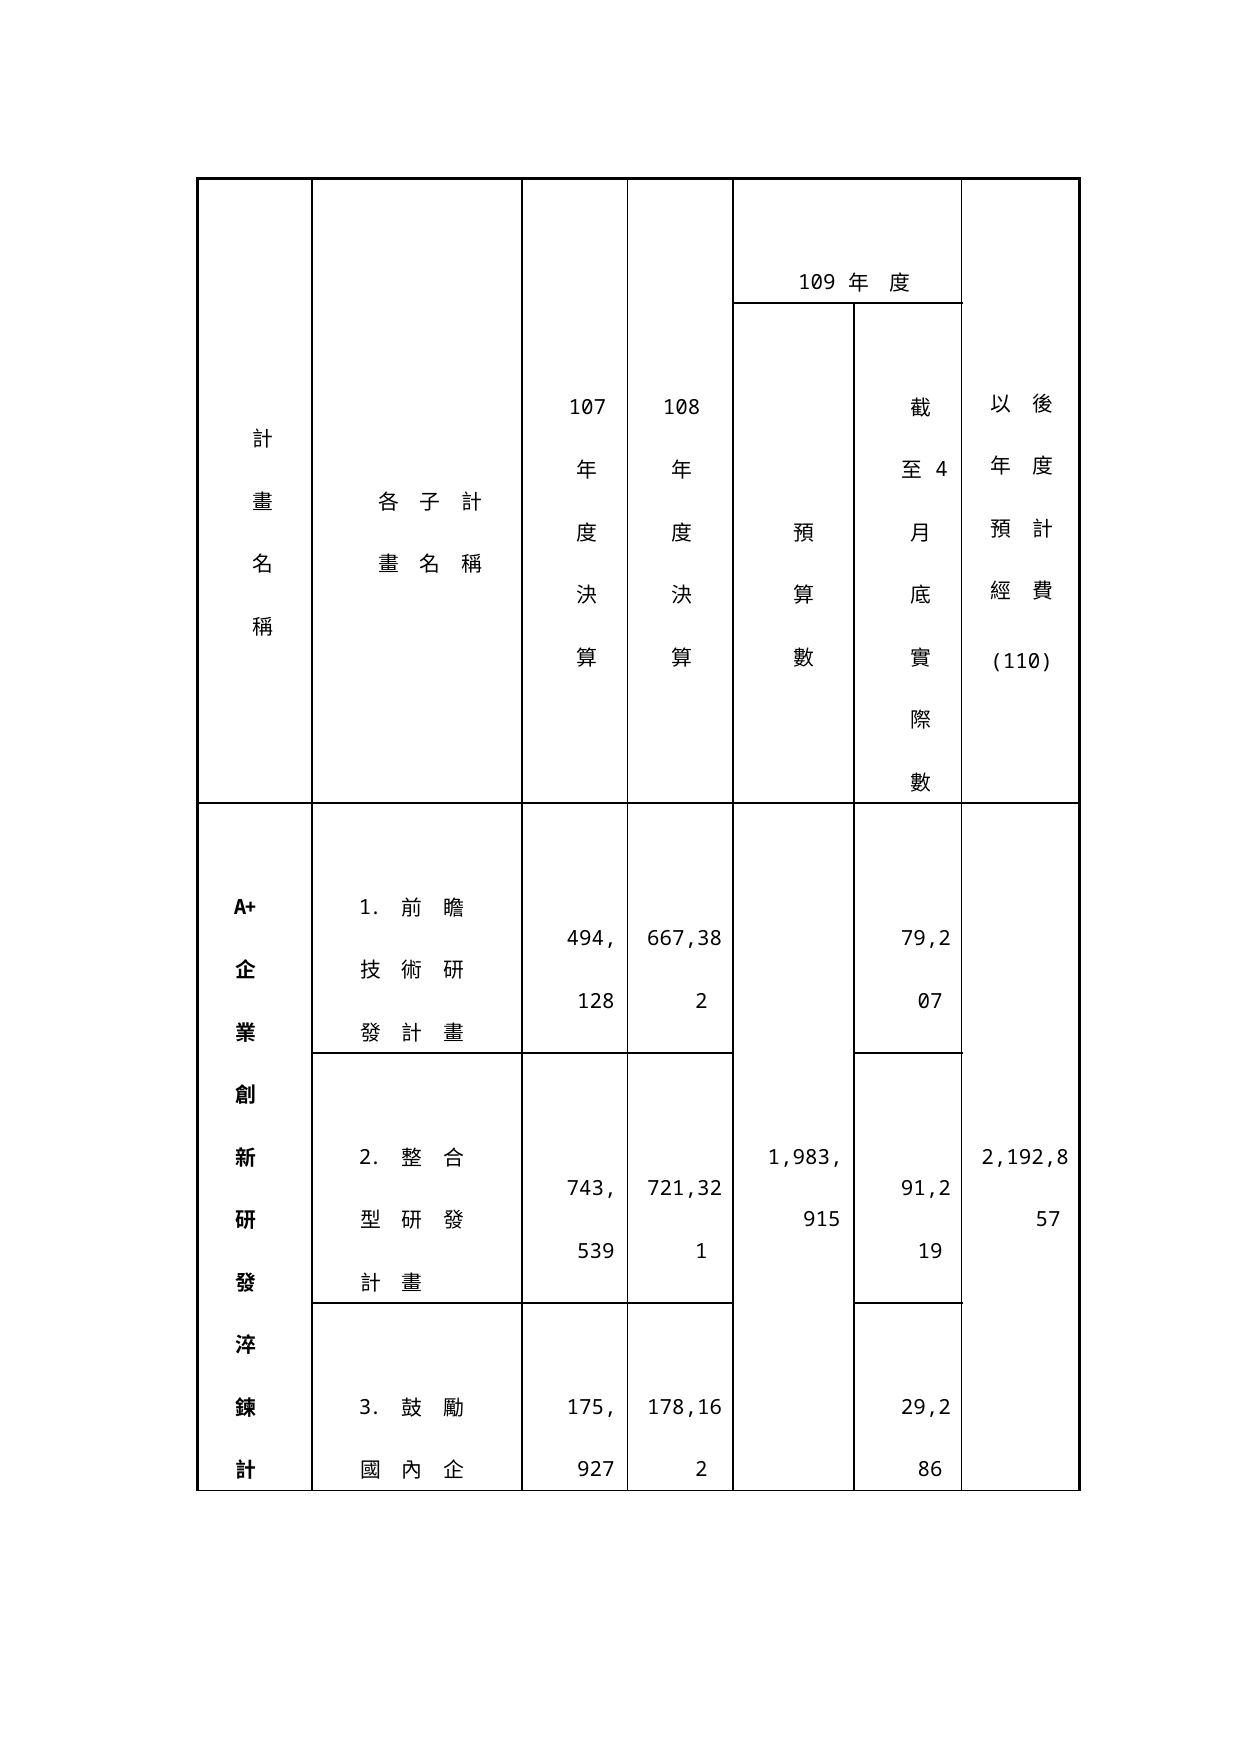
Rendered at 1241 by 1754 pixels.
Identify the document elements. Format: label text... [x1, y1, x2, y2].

table_header 各子計畫名稱 [313, 180, 521, 802]
table_cell 預算數 [734, 304, 853, 802]
table_cell 79,207 [855, 804, 961, 1052]
table_cell 1.前瞻技術研發計畫 [313, 804, 521, 1052]
table_header 計畫名稱 [199, 180, 311, 802]
table_cell 2,192,857 [962, 804, 1078, 1490]
table_cell 178,162 [628, 1304, 732, 1490]
table_cell A+企業創新研發淬鍊計 [199, 804, 311, 1490]
table_header 107年度決算 [523, 180, 627, 802]
table_cell 1,983,915 [734, 804, 853, 1490]
table_cell 667,382 [628, 804, 732, 1052]
table_header 以後年度預計經費 (110) [962, 180, 1078, 802]
table_cell 3.鼓勵國內企 [313, 1304, 521, 1490]
table_cell 175,927 [523, 1304, 627, 1490]
table_cell 743,539 [523, 1054, 627, 1302]
table_cell 截至4月底實際數 [855, 304, 961, 802]
table_cell 91,219 [855, 1054, 961, 1302]
table_cell 29,286 [855, 1304, 961, 1490]
table_header 109年度 [734, 180, 961, 302]
table_cell 721,321 [628, 1054, 732, 1302]
table_header 108年度決算 [628, 180, 732, 802]
table_cell 494,128 [523, 804, 627, 1052]
table_cell 2.整合型研發計畫 [313, 1054, 521, 1302]
